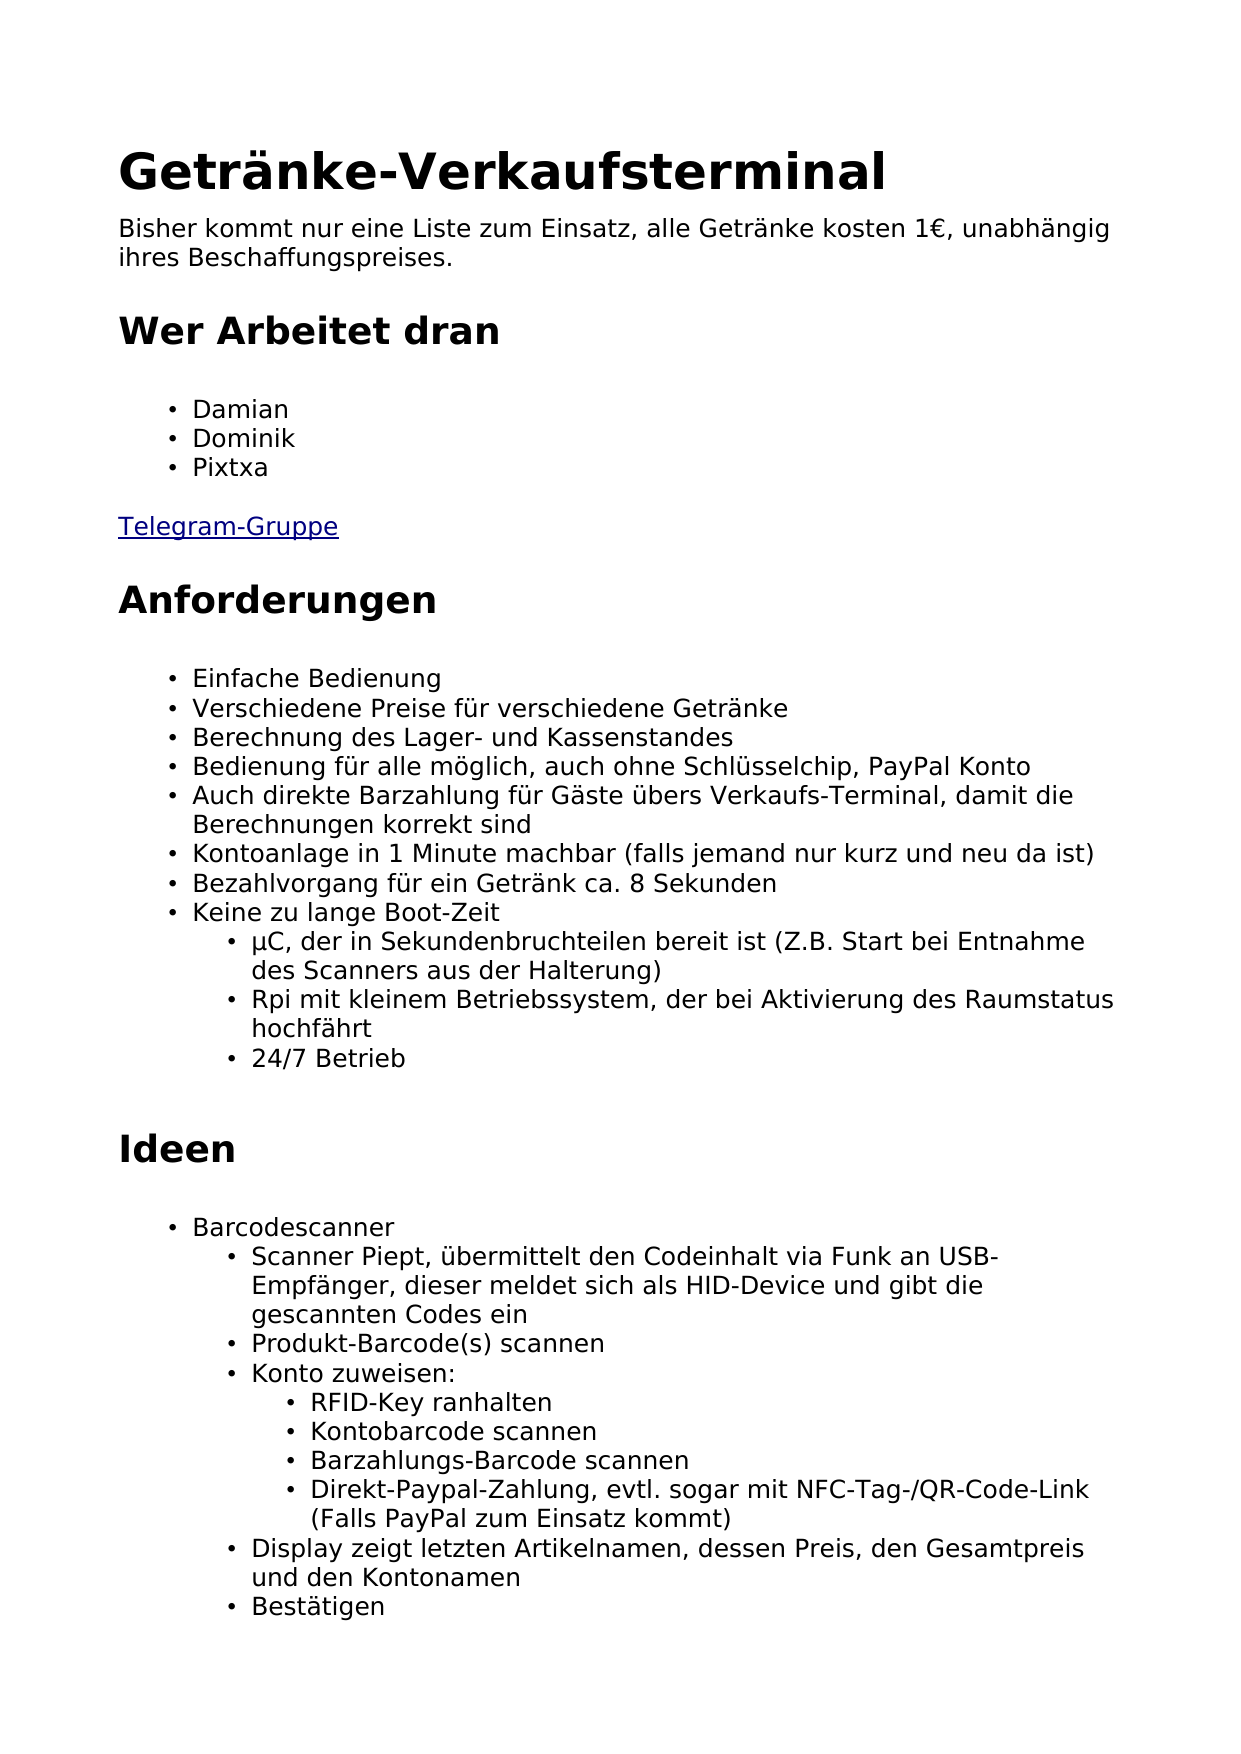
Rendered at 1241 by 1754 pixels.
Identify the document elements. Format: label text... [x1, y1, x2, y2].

list Kontoanlage in 1 Minute machbar (falls jemand nur kurz und neu da ist) [177, 839, 1122, 869]
list Verschiedene Preise für verschiedene Getränke [177, 694, 1122, 723]
list Konto zuweisen: [236, 1359, 1122, 1388]
list Bedienung für alle möglich, auch ohne Schlüsselchip, PayPal Konto [177, 752, 1122, 781]
list Berechnung des Lager- und Kassenstandes [177, 723, 1122, 752]
list Dominik [177, 424, 1122, 454]
list 24/7 Betrieb [236, 1044, 1122, 1073]
list Damian [177, 395, 1122, 424]
list Rpi mit kleinem Betriebssystem, der bei Aktivierung des Raumstatus hochfährt [236, 985, 1122, 1044]
list RFID-Key ranhalten [295, 1388, 1122, 1417]
list Kontobarcode scannen [295, 1417, 1122, 1446]
subtitle Anforderungen [118, 579, 1122, 623]
list Display zeigt letzten Artikelnamen, dessen Preis, den Gesamtpreis und den Kontonamen [236, 1534, 1122, 1592]
list Keine zu lange Boot-Zeit [177, 898, 1122, 927]
text Bisher kommt nur eine Liste zum Einsatz, alle Getränke kosten 1€, unabhängig ihres Beschaffungspreises. [118, 214, 1122, 272]
list Direkt-Paypal-Zahlung, evtl. sogar mit NFC-Tag-/QR-Code-Link (Falls PayPal zum Einsatz kommt) [295, 1476, 1122, 1534]
list µC, der in Sekundenbruchteilen bereit ist (Z.B. Start bei Entnahme des Scanners aus der Halterung) [236, 927, 1122, 985]
list Auch direkte Barzahlung für Gäste übers Verkaufs-Terminal, damit die Berechnungen korrekt sind [177, 781, 1122, 839]
list Bestätigen [236, 1592, 1122, 1621]
list Barzahlungs-Barcode scannen [295, 1446, 1122, 1476]
subtitle Getränke-Verkaufsterminal [118, 143, 1122, 201]
list Barcodescanner [177, 1213, 1122, 1242]
list Pixtxa [177, 454, 1122, 483]
subtitle Ideen [118, 1127, 1122, 1171]
list Scanner Piept, übermittelt den Codeinhalt via Funk an USB-Empfänger, dieser meldet sich als HID-Device und gibt die gescannten Codes ein [236, 1242, 1122, 1330]
subtitle Wer Arbeitet dran [118, 310, 1122, 353]
list Einfache Bedienung [177, 664, 1122, 694]
list Bezahlvorgang für ein Getränk ca. 8 Sekunden [177, 869, 1122, 898]
list Produkt-Barcode(s) scannen [236, 1330, 1122, 1359]
text Telegram-Gruppe [118, 512, 1122, 541]
